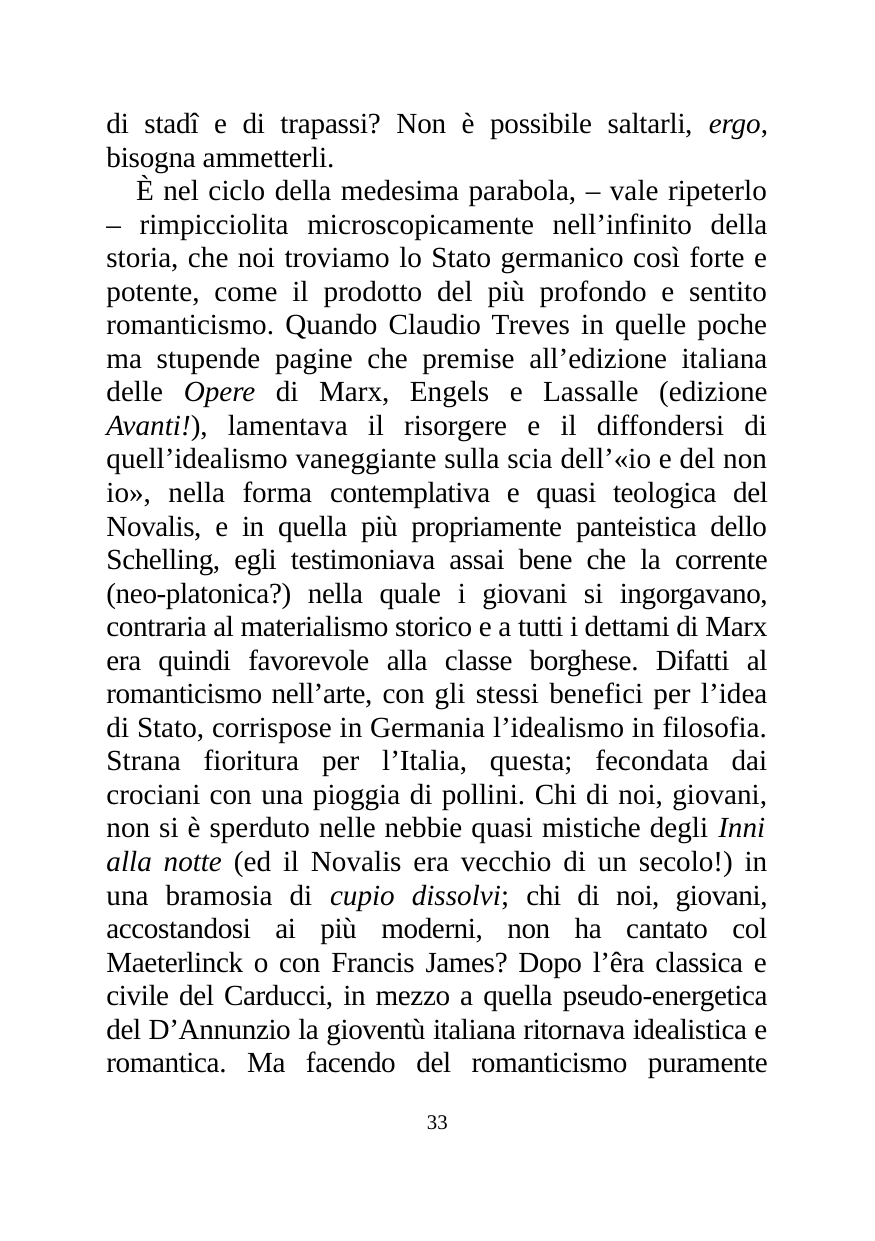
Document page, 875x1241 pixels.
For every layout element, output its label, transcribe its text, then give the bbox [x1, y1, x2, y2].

text È nel ciclo della medesima parabola, – vale ripeterlo – rimpicciolita microscopicamente nell’infinito della storia, che noi troviamo lo Stato germanico così forte e potente, come il prodotto del più profondo e sentito romanticismo. Quando Claudio Treves in quelle poche ma stupende pagine che premise all’edizione italiana delle Opere di Marx, Engels e Lassalle (edizione Avanti!), lamentava il risorgere e il diffondersi di quell’idealismo vaneggiante sulla scia dell’«io e del non io», nella forma contemplativa e quasi teologica del Novalis, e in quella più propriamente panteistica dello Schelling, egli testimoniava assai bene che la corrente (neo-platonica?) nella quale i giovani si ingorgavano, contraria al materialismo storico e a tutti i dettami di Marx era quindi favorevole alla classe borghese. Difatti al romanticismo nell’arte, con gli stessi benefici per l’idea di Stato, corrispose in Germania l’idealismo in filosofia. Strana fioritura per l’Italia, questa; fecondata dai crociani con una pioggia di pollini. Chi di noi, giovani, non si è sperduto nelle nebbie quasi mistiche degli Inni alla notte (ed il Novalis era vecchio di un secolo!) in una bramosia di cupio dissolvi; chi di noi, giovani, accostandosi ai più moderni, non ha cantato col Maeterlinck o con Francis James? Dopo l’êra classica e civile del Carducci, in mezzo a quella pseudo-energetica del D’Annunzio la gioventù italiana ritornava idealistica e romantica. Ma facendo del romanticismo puramente [106, 173, 768, 1079]
text di stadî e di trapassi? Non è possibile saltarli, ergo, bisogna ammetterli. [106, 106, 768, 173]
